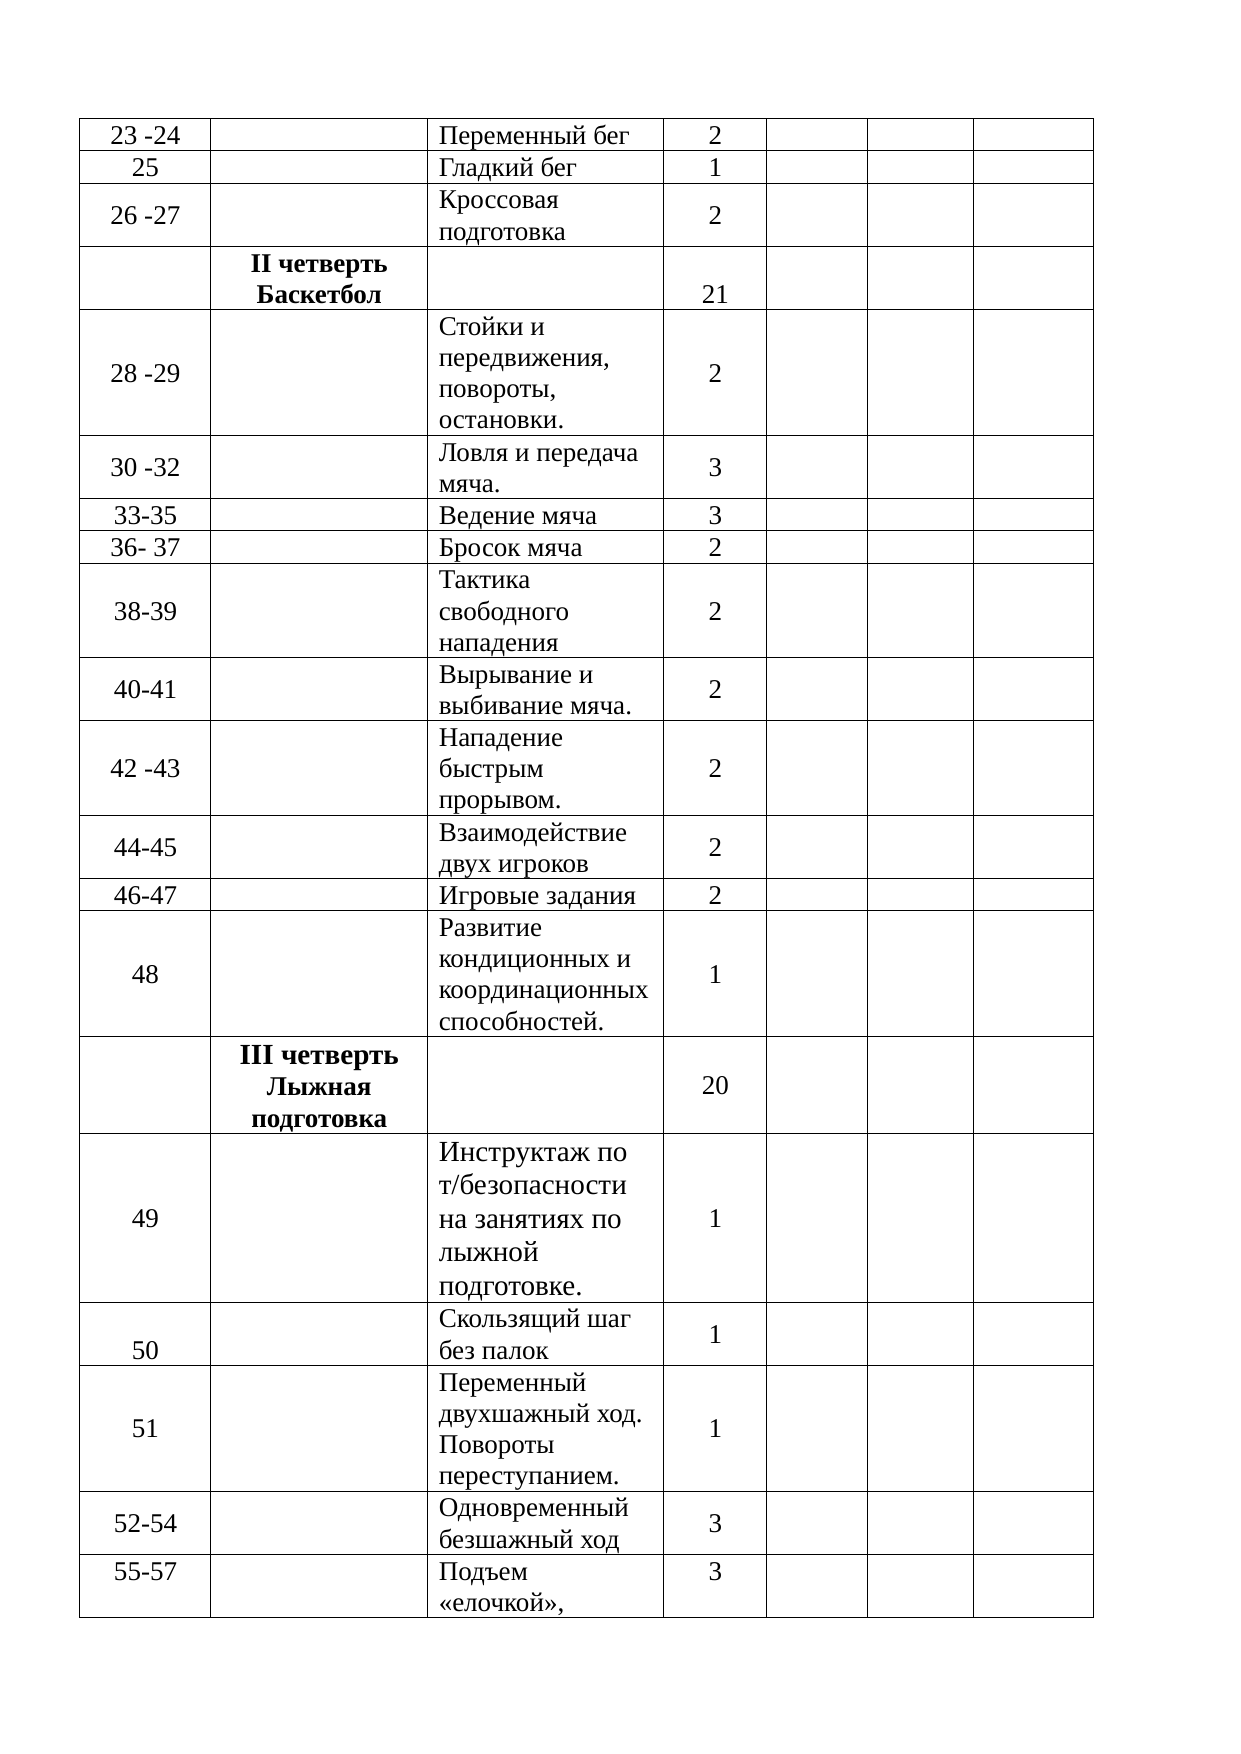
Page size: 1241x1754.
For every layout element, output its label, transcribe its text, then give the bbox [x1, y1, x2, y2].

table_cell [767, 1555, 867, 1617]
table_cell 36- 37 [80, 531, 210, 562]
table_cell [974, 1037, 1093, 1133]
table_cell [868, 721, 973, 815]
table_cell Гладкий бег [428, 151, 663, 182]
table_cell Ведение мяча [428, 499, 663, 530]
table_cell 2 [664, 658, 766, 720]
table_cell 51 [80, 1366, 210, 1491]
table_cell 21 [664, 247, 766, 309]
table_cell Переменный двухшажный ход. Повороты переступанием. [428, 1366, 663, 1491]
table_cell [767, 1134, 867, 1302]
table_cell [974, 1492, 1093, 1554]
table_cell 40-41 [80, 658, 210, 720]
table_cell [868, 1303, 973, 1365]
table_cell [767, 879, 867, 910]
table_cell Развитие кондиционных и координационных способностей. [428, 911, 663, 1036]
table_cell Скользящий шаг без палок [428, 1303, 663, 1365]
table_cell Стойки и передвижения, повороты, остановки. [428, 310, 663, 435]
table_cell [767, 247, 867, 309]
table_cell [211, 1492, 427, 1554]
table_cell [767, 658, 867, 720]
table_cell Одновременный безшажный ход [428, 1492, 663, 1554]
table_cell [767, 911, 867, 1036]
table_cell 1 [664, 911, 766, 1036]
table_cell Тактика свободного нападения [428, 564, 663, 657]
table_cell [211, 499, 427, 530]
table_cell [767, 531, 867, 562]
table_cell 3 [664, 499, 766, 530]
table_cell Переменный бег [428, 119, 663, 150]
table_cell [868, 247, 973, 309]
table_cell [868, 564, 973, 657]
table_cell 20 [664, 1037, 766, 1133]
table_cell [974, 1366, 1093, 1491]
table_cell [974, 184, 1093, 246]
table_cell [974, 879, 1093, 910]
table_cell [767, 184, 867, 246]
table_cell Взаимодействие двух игроков [428, 816, 663, 878]
table_cell 2 [664, 310, 766, 435]
table_cell [868, 1492, 973, 1554]
table_cell 2 [664, 816, 766, 878]
table_cell [211, 1134, 427, 1302]
table_cell 23 -24 [80, 119, 210, 150]
table_cell [767, 1303, 867, 1365]
table_cell [767, 1037, 867, 1133]
table_cell [767, 721, 867, 815]
table_cell [211, 564, 427, 657]
table_cell 3 [664, 1492, 766, 1554]
table_cell 2 [664, 119, 766, 150]
table_cell Кроссовая подготовка [428, 184, 663, 246]
table_cell [868, 911, 973, 1036]
table_cell Подъем «елочкой», [428, 1555, 663, 1617]
table_cell [974, 1134, 1093, 1302]
table_cell 3 [664, 436, 766, 498]
table_cell [767, 119, 867, 150]
table_cell [974, 119, 1093, 150]
table_cell [767, 310, 867, 435]
table_cell [974, 499, 1093, 530]
table_cell Игровые задания [428, 879, 663, 910]
table_cell [974, 436, 1093, 498]
table_cell 1 [664, 1134, 766, 1302]
table_cell 33-35 [80, 499, 210, 530]
table_cell [974, 151, 1093, 182]
table_cell [211, 1303, 427, 1365]
table_cell 26 -27 [80, 184, 210, 246]
table_cell 48 [80, 911, 210, 1036]
table_cell [211, 1366, 427, 1491]
table_cell [767, 151, 867, 182]
table_cell [868, 658, 973, 720]
table_cell 1 [664, 1366, 766, 1491]
table_cell [428, 247, 663, 309]
table_cell [868, 1134, 973, 1302]
table_cell [974, 911, 1093, 1036]
table_cell 1 [664, 151, 766, 182]
table_cell 44-45 [80, 816, 210, 878]
table_cell [974, 816, 1093, 878]
table_cell [767, 499, 867, 530]
table_cell 30 -32 [80, 436, 210, 498]
table_cell [211, 1555, 427, 1617]
table_cell [868, 879, 973, 910]
table_cell [868, 310, 973, 435]
table_cell [974, 247, 1093, 309]
table_cell 2 [664, 564, 766, 657]
table_cell Нападение быстрым прорывом. [428, 721, 663, 815]
table_cell 2 [664, 184, 766, 246]
table_cell [868, 499, 973, 530]
table_cell [211, 911, 427, 1036]
table_cell 3 [664, 1555, 766, 1617]
table_cell Ловля и передача мяча. [428, 436, 663, 498]
table_cell [767, 436, 867, 498]
table_cell II четверть Баскетбол [211, 247, 427, 309]
table_cell [767, 1366, 867, 1491]
table_cell [974, 658, 1093, 720]
table_cell 2 [664, 721, 766, 815]
table_cell Инструктаж по т/безопасности на занятиях по лыжной подготовке. [428, 1134, 663, 1302]
table_cell [974, 564, 1093, 657]
table_cell 55-57 [80, 1555, 210, 1617]
table_cell [868, 184, 973, 246]
table_cell [974, 721, 1093, 815]
table_cell [211, 151, 427, 182]
table_cell 49 [80, 1134, 210, 1302]
table_cell [80, 1037, 210, 1133]
table_cell 46-47 [80, 879, 210, 910]
table_cell 2 [664, 879, 766, 910]
table_cell [211, 184, 427, 246]
table_cell [211, 436, 427, 498]
table_cell [868, 436, 973, 498]
table_cell III четверть Лыжная подготовка [211, 1037, 427, 1133]
table_cell [868, 816, 973, 878]
table_cell [974, 310, 1093, 435]
table_cell [211, 658, 427, 720]
table_cell [767, 564, 867, 657]
table_cell [974, 1555, 1093, 1617]
table_cell 25 [80, 151, 210, 182]
table_cell 52-54 [80, 1492, 210, 1554]
table_cell [868, 1037, 973, 1133]
table_cell [211, 531, 427, 562]
table_cell 42 -43 [80, 721, 210, 815]
table_cell [868, 1366, 973, 1491]
table_cell [80, 247, 210, 309]
table_cell 38-39 [80, 564, 210, 657]
table_cell [211, 310, 427, 435]
table_cell [868, 119, 973, 150]
table_cell Вырывание и выбивание мяча. [428, 658, 663, 720]
table_cell [211, 119, 427, 150]
table_cell 50 [80, 1303, 210, 1365]
table_cell [211, 879, 427, 910]
table_cell [211, 721, 427, 815]
table_cell [428, 1037, 663, 1133]
table_cell [767, 816, 867, 878]
table_cell 2 [664, 531, 766, 562]
table_cell 1 [664, 1303, 766, 1365]
table_cell [974, 1303, 1093, 1365]
table_cell [868, 531, 973, 562]
table_cell Бросок мяча [428, 531, 663, 562]
table_cell 28 -29 [80, 310, 210, 435]
table_cell [868, 1555, 973, 1617]
table_cell [868, 151, 973, 182]
table_cell [974, 531, 1093, 562]
table_cell [211, 816, 427, 878]
table_cell [767, 1492, 867, 1554]
